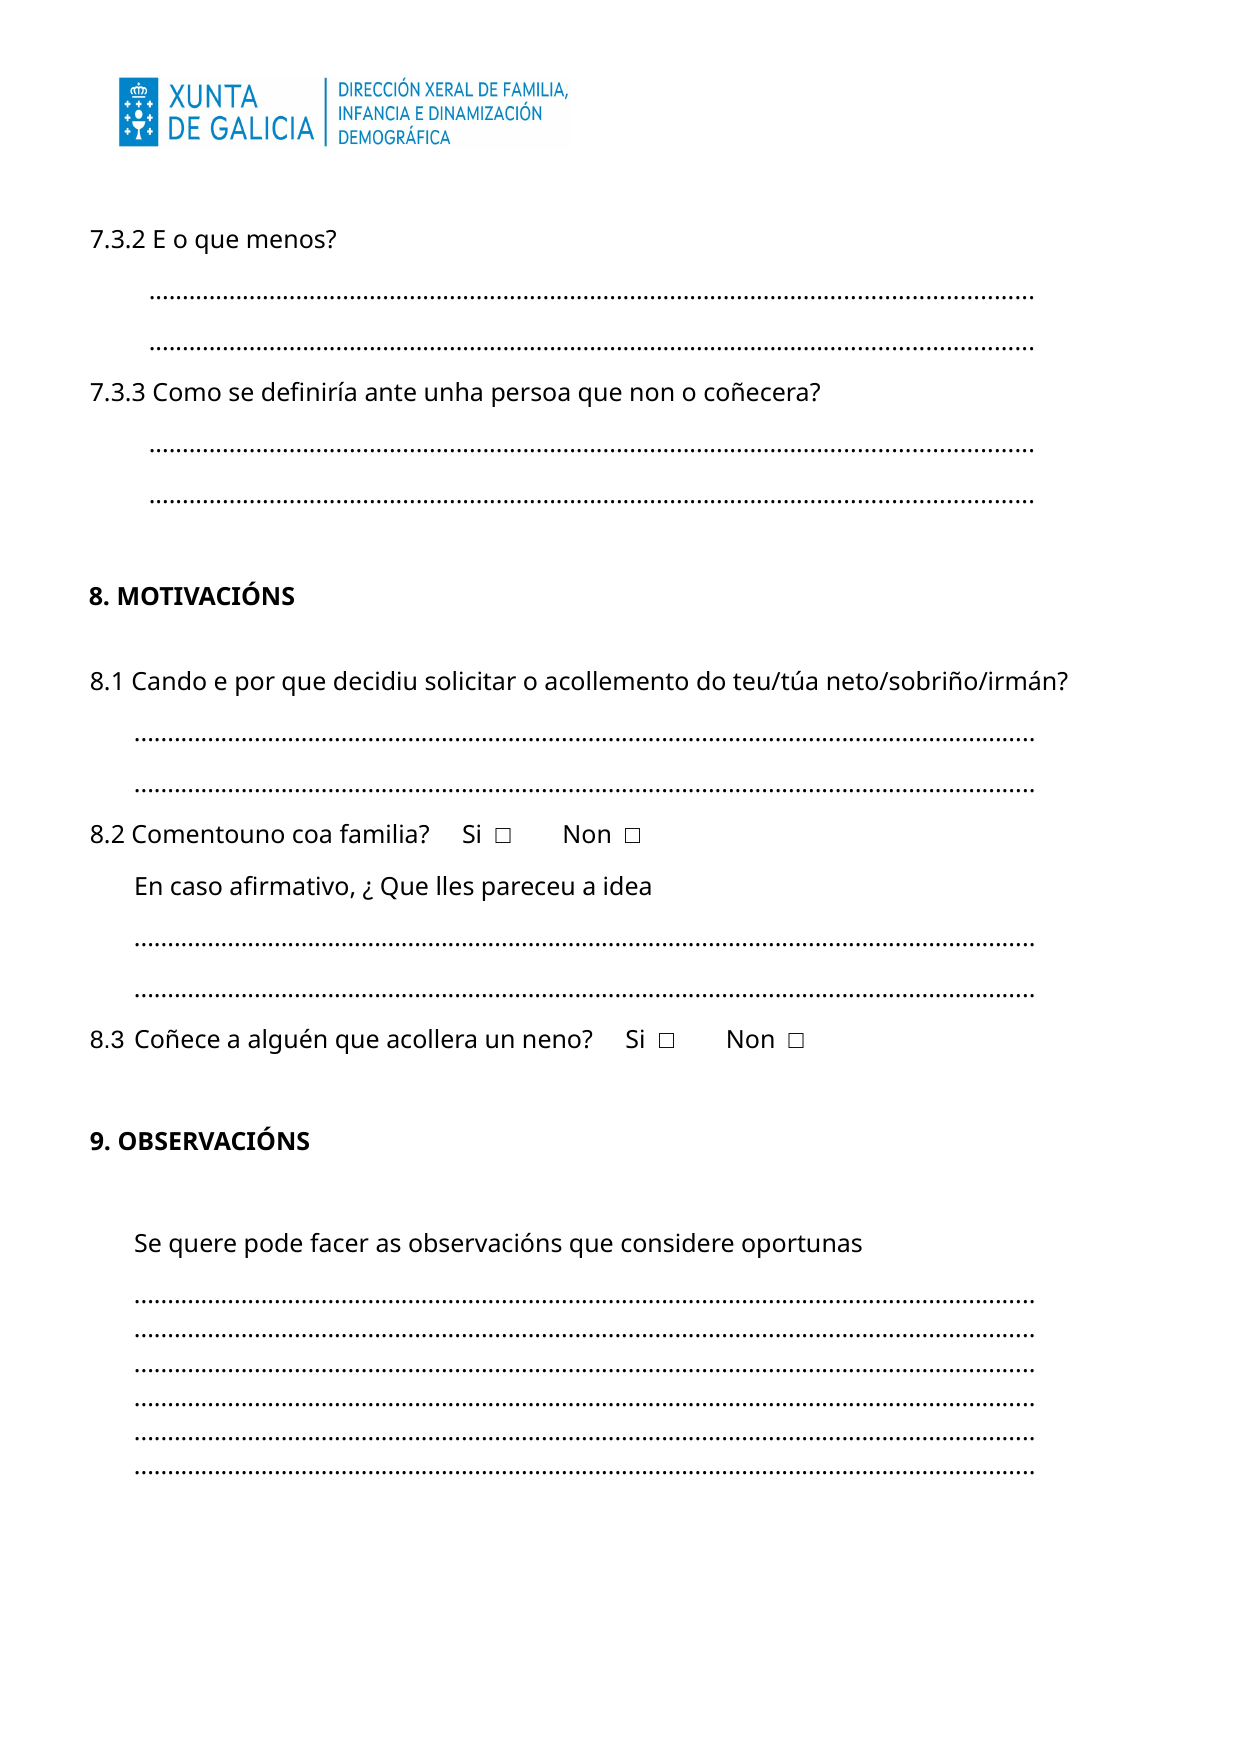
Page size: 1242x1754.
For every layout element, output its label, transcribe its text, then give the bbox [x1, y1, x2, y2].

text 8.1 Cando e por que decidiu solicitar o acollemento do teu/túa neto/sobriño/irmán? [89, 664, 1179, 698]
picture [117, 75, 571, 149]
list Coñece a alguén que acollera un neno? Si □ Non □ [89, 1022, 1179, 1056]
text 7.3.2 E o que menos? [89, 222, 1179, 256]
text 7.3.3 Como se definiría ante unha persoa que non o coñecera? [89, 375, 1179, 409]
text En caso afirmativo, ¿ Que lles pareceu a idea [134, 868, 1179, 902]
text 8.2 Comentouno coa familia? Si □ Non □ [89, 817, 1179, 851]
text 9. OBSERVACIÓNS [89, 1124, 1179, 1158]
list 8. MOTIVACIÓNS [88, 579, 1179, 613]
text Se quere pode facer as observacións que considere oportunas [134, 1226, 1179, 1260]
